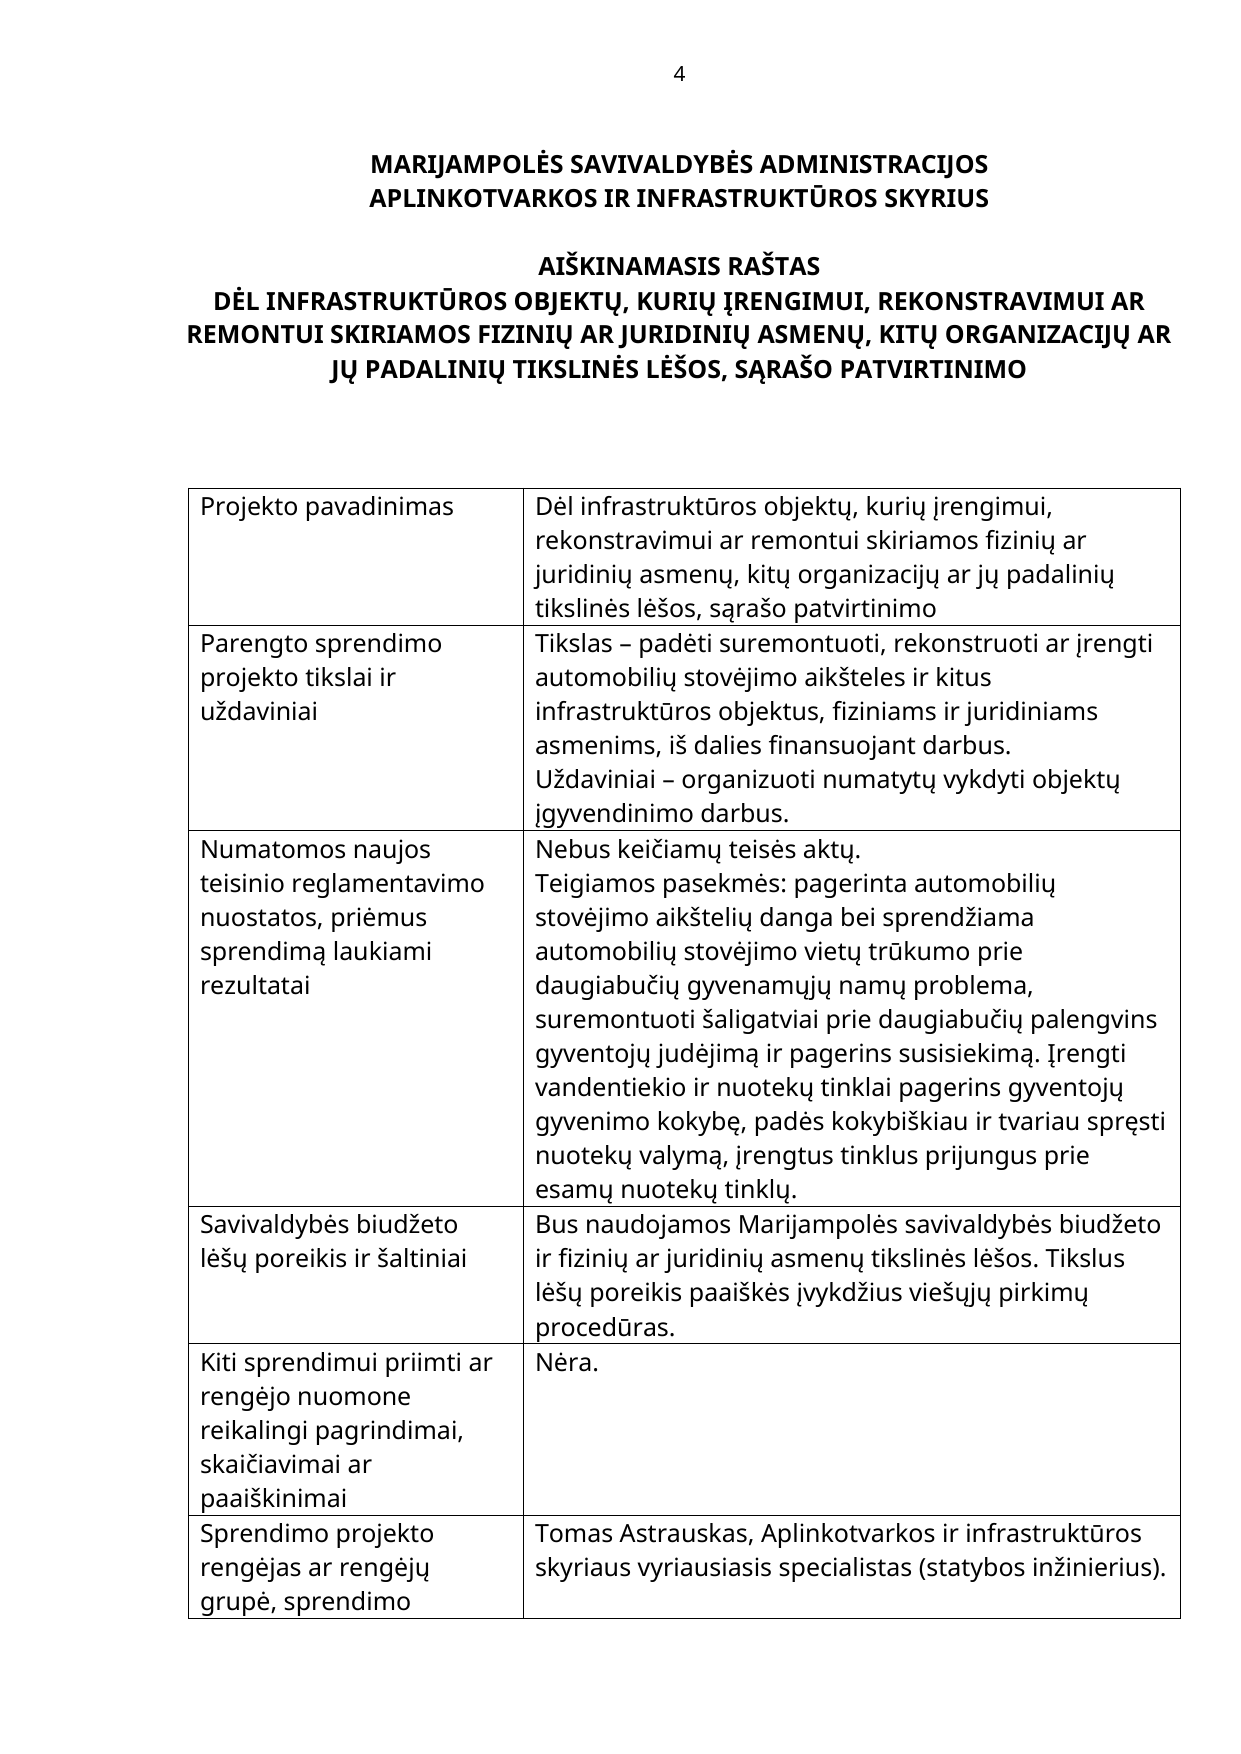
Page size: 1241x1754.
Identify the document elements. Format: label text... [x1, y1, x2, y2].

table_cell Savivaldybės biudžeto lėšų poreikis ir šaltiniai [189, 1207, 523, 1343]
table_cell Numatomos naujos teisinio reglamentavimo nuostatos, priėmus sprendimą laukiami rezultatai [189, 831, 523, 1206]
text MARIJAMPOLĖS SAVIVALDYBĖS ADMINISTRACIJOS [177, 147, 1181, 181]
table_cell Nebus keičiamų teisės aktų. Teigiamos pasekmės: pagerinta automobilių stovėjimo aikštelių danga bei sprendžiama automobilių stovėjimo vietų trūkumo prie daugiabučių gyvenamųjų namų problema, suremontuoti šaligatviai prie daugiabučių palengvins gyventojų judėjimą ir pagerins susisiekimą. Įrengti vandentiekio ir nuotekų tinklai pagerins gyventojų gyvenimo kokybę, padės kokybiškiau ir tvariau spręsti nuotekų valymą, įrengtus tinklus prijungus prie esamų nuotekų tinklų. [524, 831, 1180, 1206]
table_cell Tomas Astrauskas, Aplinkotvarkos ir infrastruktūros skyriaus vyriausiasis specialistas (statybos inžinierius). [524, 1516, 1180, 1618]
table_cell Tikslas – padėti suremontuoti, rekonstruoti ar įrengti automobilių stovėjimo aikšteles ir kitus infrastruktūros objektus, fiziniams ir juridiniams asmenims, iš dalies finansuojant darbus. Uždaviniai – organizuoti numatytų vykdyti objektų įgyvendinimo darbus. [524, 626, 1180, 830]
table_cell Nėra. [524, 1344, 1180, 1514]
text DĖL infrastruktūros objektų, kurių įrengimui, rekonstravimui ar remontui skiriamos fizinių ar juridinių asmenų, kitų organizacijų ar jų padalinių tikslinės lėšos, sąrašo PATVIRTINIMO [177, 283, 1181, 385]
text APLINKOTVARKOS IR INFRASTRUKTŪROS SKYRIUS [177, 181, 1181, 215]
table_cell Kiti sprendimui priimti ar rengėjo nuomone reikalingi pagrindimai, skaičiavimai ar paaiškinimai [189, 1344, 523, 1514]
text AIŠKINAMASIS RAŠTAS [177, 249, 1181, 283]
table_cell Parengto sprendimo projekto tikslai ir uždaviniai [189, 626, 523, 830]
table_header Dėl infrastruktūros objektų, kurių įrengimui, rekonstravimui ar remontui skiriamos fizinių ar juridinių asmenų, kitų organizacijų ar jų padalinių tikslinės lėšos, sąrašo patvirtinimo [524, 489, 1180, 625]
table_header Projekto pavadinimas [189, 489, 523, 625]
table_cell Bus naudojamos Marijampolės savivaldybės biudžeto ir fizinių ar juridinių asmenų tikslinės lėšos. Tikslus lėšų poreikis paaiškės įvykdžius viešųjų pirkimų procedūras. [524, 1207, 1180, 1343]
table_cell Sprendimo projekto rengėjas ar rengėjų grupė, sprendimo [189, 1516, 523, 1618]
